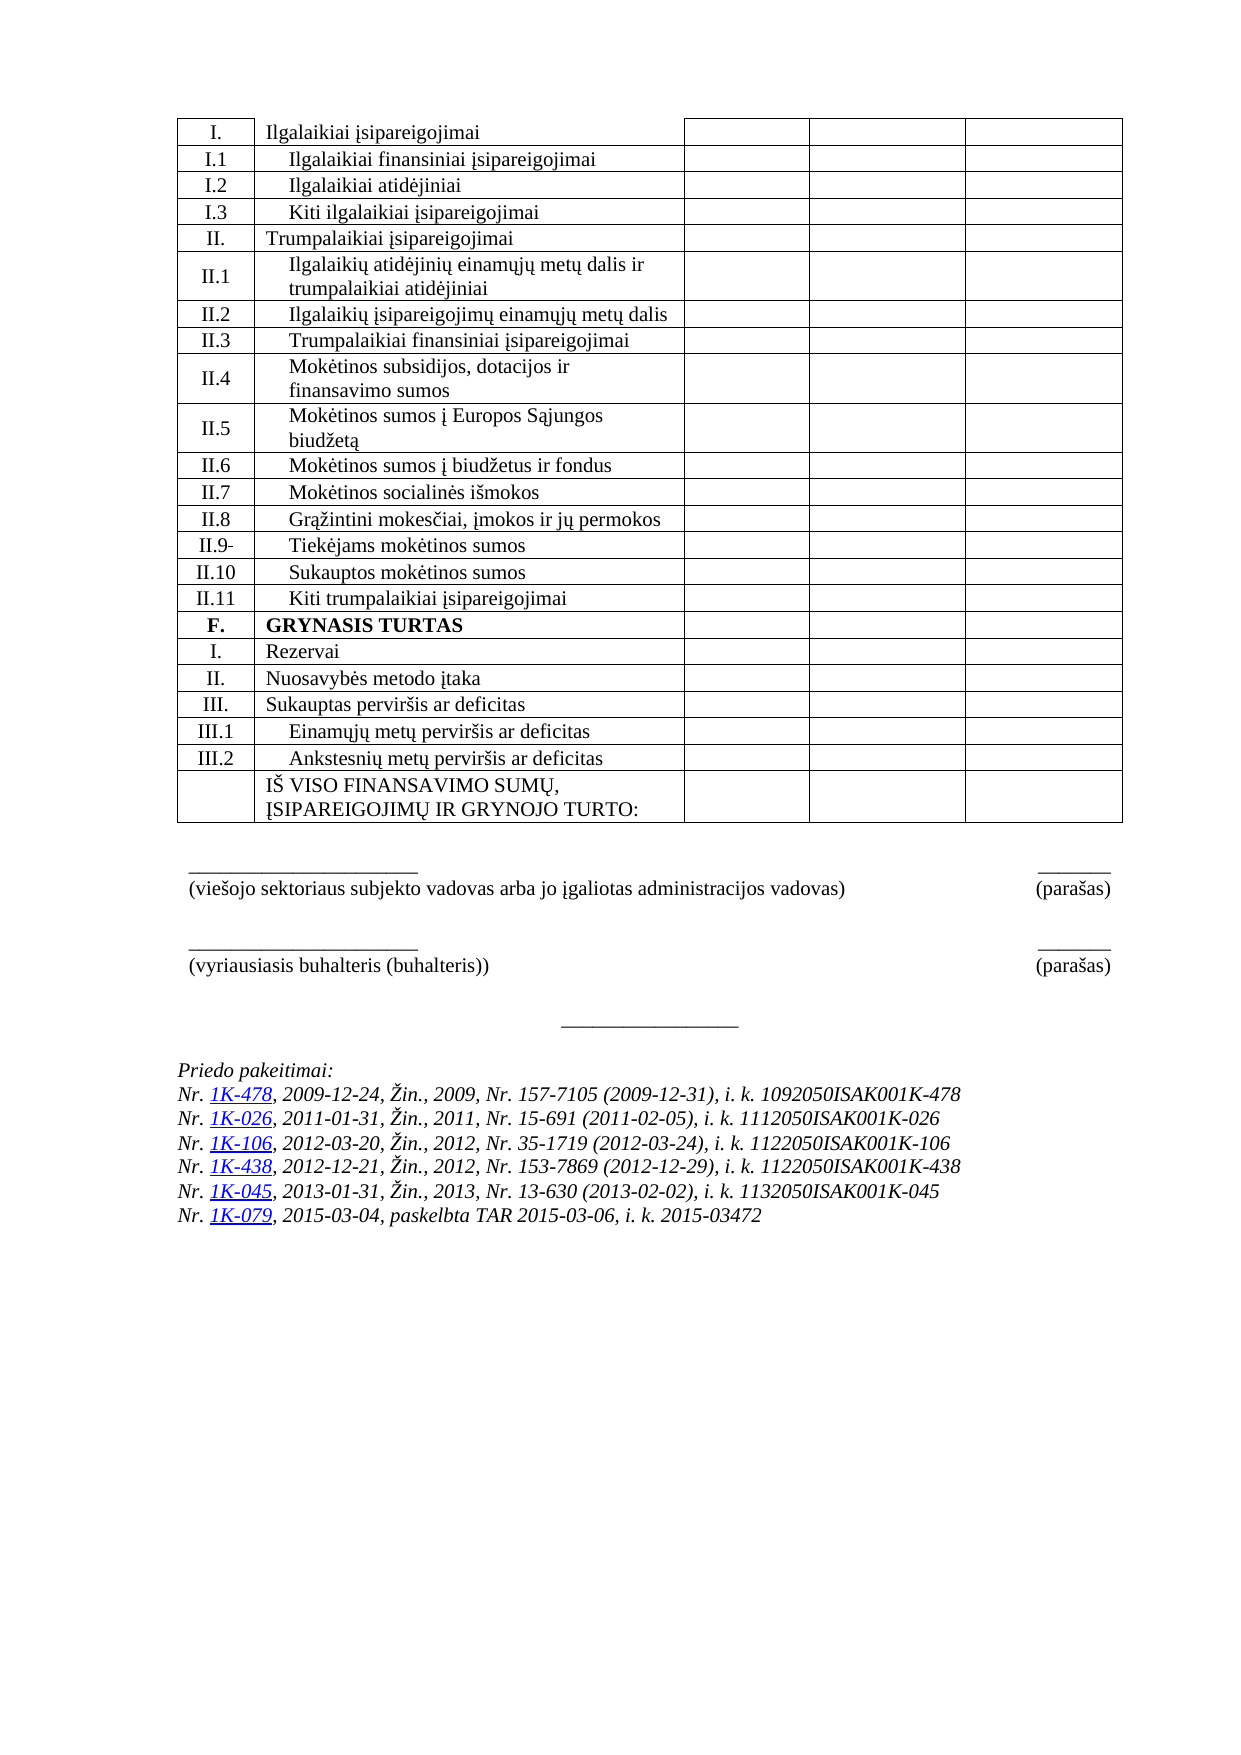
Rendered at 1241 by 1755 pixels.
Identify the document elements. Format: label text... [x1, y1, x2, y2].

table_cell [966, 301, 1122, 327]
table_cell [966, 639, 1122, 664]
table_cell [810, 612, 965, 637]
table_cell Ilgalaikiai finansiniai įsipareigojimai [255, 146, 684, 171]
table_cell [685, 172, 809, 198]
table_cell [966, 453, 1122, 478]
table_cell [810, 745, 965, 770]
table_cell [685, 146, 809, 171]
table_cell [810, 119, 965, 145]
table_cell [810, 146, 965, 171]
table_cell [685, 119, 809, 145]
table_cell Mokėtinos subsidijos, dotacijos ir finansavimo sumos [255, 354, 684, 402]
table_cell [810, 532, 965, 558]
table_cell Tiekėjams mokėtinos sumos [255, 532, 684, 558]
table_header _______ (parašas) [954, 929, 1122, 977]
table_cell [685, 301, 809, 327]
table_cell [966, 559, 1122, 584]
table_cell GRYNASIS TURTAS [255, 612, 684, 637]
table_cell Ankstesnių metų perviršis ar deficitas [255, 745, 684, 770]
table_cell [966, 692, 1122, 717]
table_cell [810, 506, 965, 531]
table_cell [966, 328, 1122, 353]
text Nr. 1K-438, 2012-12-21, Žin., 2012, Nr. 153-7869 (2012-12-29), i. k. 1122050ISAK001K-438 [177, 1154, 1122, 1178]
table_cell II.10 [178, 559, 254, 584]
table_cell [966, 718, 1122, 744]
table_cell F. [178, 612, 254, 637]
text _________________ [177, 1005, 1122, 1029]
table_cell [966, 354, 1122, 402]
text Priedo pakeitimai: [177, 1058, 1122, 1082]
text Nr. 1K-045, 2013-01-31, Žin., 2013, Nr. 13-630 (2013-02-02), i. k. 1132050ISAK001K-045 [177, 1178, 1122, 1203]
table_cell I.2 [178, 172, 254, 198]
table_cell IŠ VISO FINANSAVIMO SUMŲ, ĮSIPAREIGOJIMŲ IR GRYNOJO TURTO: [255, 771, 684, 822]
table_cell Kiti ilgalaikiai įsipareigojimai [255, 199, 684, 224]
table_cell [685, 354, 809, 402]
table_cell [966, 119, 1122, 145]
table_cell Rezervai [255, 639, 684, 664]
table_cell [685, 771, 809, 822]
table_cell I.1 [178, 146, 254, 171]
table_cell [966, 506, 1122, 531]
text Nr. 1K-478, 2009-12-24, Žin., 2009, Nr. 157-7105 (2009-12-31), i. k. 1092050ISAK001K-478 [177, 1082, 1122, 1106]
table_cell [966, 612, 1122, 637]
table_cell [685, 479, 809, 505]
table_cell [810, 479, 965, 505]
table_cell [685, 639, 809, 664]
table_cell [685, 199, 809, 224]
table_cell [966, 745, 1122, 770]
table_cell [966, 665, 1122, 691]
table_cell II.5 [178, 404, 254, 452]
text Nr. 1K-106, 2012-03-20, Žin., 2012, Nr. 35-1719 (2012-03-24), i. k. 1122050ISAK001K-106 [177, 1130, 1122, 1154]
table_cell [966, 479, 1122, 505]
table_cell [685, 506, 809, 531]
table_cell [685, 328, 809, 353]
table_cell [685, 718, 809, 744]
table_cell [810, 225, 965, 251]
table_cell [810, 585, 965, 611]
table_cell Ilgalaikiai įsipareigojimai [255, 118, 684, 145]
text Nr. 1K-026, 2011-01-31, Žin., 2011, Nr. 15-691 (2011-02-05), i. k. 1112050ISAK001K-026 [177, 1106, 1122, 1130]
table_cell II.4 [178, 354, 254, 402]
table_cell [810, 354, 965, 402]
table_cell Nuosavybės metodo įtaka [255, 665, 684, 691]
table_cell [966, 532, 1122, 558]
table_cell II.2 [178, 301, 254, 327]
table_cell II.7 [178, 479, 254, 505]
table_cell [685, 559, 809, 584]
table_cell [810, 172, 965, 198]
table_cell [685, 665, 809, 691]
table_cell Kiti trumpalaikiai įsipareigojimai [255, 585, 684, 611]
table_cell III.2 [178, 745, 254, 770]
table_cell I. [178, 119, 254, 145]
table_cell [810, 665, 965, 691]
table_cell Ilgalaikiai atidėjiniai [255, 172, 684, 198]
table_cell [685, 252, 809, 300]
table_cell II.3 [178, 328, 254, 353]
table_cell [966, 404, 1122, 452]
table_header ______________________ (vyriausiasis buhalteris (buhalteris)) [177, 929, 954, 977]
text Nr. 1K-079, 2015-03-04, paskelbta TAR 2015-03-06, i. k. 2015-03472 [177, 1203, 1122, 1227]
table_cell [685, 692, 809, 717]
table_cell [685, 532, 809, 558]
table_cell [685, 404, 809, 452]
table_cell [966, 172, 1122, 198]
table_cell Trumpalaikiai finansiniai įsipareigojimai [255, 328, 684, 353]
table_header _______ (parašas) [954, 852, 1122, 900]
table_cell [810, 771, 965, 822]
table_cell [810, 718, 965, 744]
table_cell II. [178, 665, 254, 691]
table_cell [966, 225, 1122, 251]
table_cell [966, 199, 1122, 224]
table_cell [966, 146, 1122, 171]
table_cell [810, 301, 965, 327]
table_cell Trumpalaikiai įsipareigojimai [255, 225, 684, 251]
table_header ______________________ (viešojo sektoriaus subjekto vadovas arba jo įgaliotas administracijos vadovas) [177, 852, 954, 900]
table_cell [810, 639, 965, 664]
table_cell III. [178, 692, 254, 717]
table_cell [685, 612, 809, 637]
table_cell Ilgalaikių atidėjinių einamųjų metų dalis ir trumpalaikiai atidėjiniai [255, 252, 684, 300]
table_cell II.11 [178, 585, 254, 611]
table_cell [685, 453, 809, 478]
table_cell Einamųjų metų perviršis ar deficitas [255, 718, 684, 744]
table_cell II.1 [178, 252, 254, 300]
table_cell Grąžintini mokesčiai, įmokos ir jų permokos [255, 506, 684, 531]
table_cell II.8 [178, 506, 254, 531]
table_cell Sukauptas perviršis ar deficitas [255, 692, 684, 717]
table_cell Sukauptos mokėtinos sumos [255, 559, 684, 584]
table_cell [966, 585, 1122, 611]
table_cell III.1 [178, 718, 254, 744]
table_cell [966, 771, 1122, 822]
table_cell Mokėtinos sumos į biudžetus ir fondus [255, 453, 684, 478]
table_cell I. [178, 639, 254, 664]
table_cell Mokėtinos socialinės išmokos [255, 479, 684, 505]
table_cell Mokėtinos sumos į Europos Sąjungos biudžetą [255, 404, 684, 452]
table_cell [178, 771, 254, 822]
table_cell I.3 [178, 199, 254, 224]
table_cell [810, 453, 965, 478]
table_cell [810, 199, 965, 224]
table_cell II.9 [178, 532, 254, 558]
table_cell Ilgalaikių įsipareigojimų einamųjų metų dalis [255, 301, 684, 327]
table_cell [685, 225, 809, 251]
table_cell [685, 745, 809, 770]
table_cell [966, 252, 1122, 300]
table_cell II.6 [178, 453, 254, 478]
table_cell [810, 328, 965, 353]
table_cell [810, 692, 965, 717]
table_cell [810, 404, 965, 452]
table_cell II. [178, 225, 254, 251]
table_cell [810, 252, 965, 300]
table_cell [685, 585, 809, 611]
table_cell [810, 559, 965, 584]
